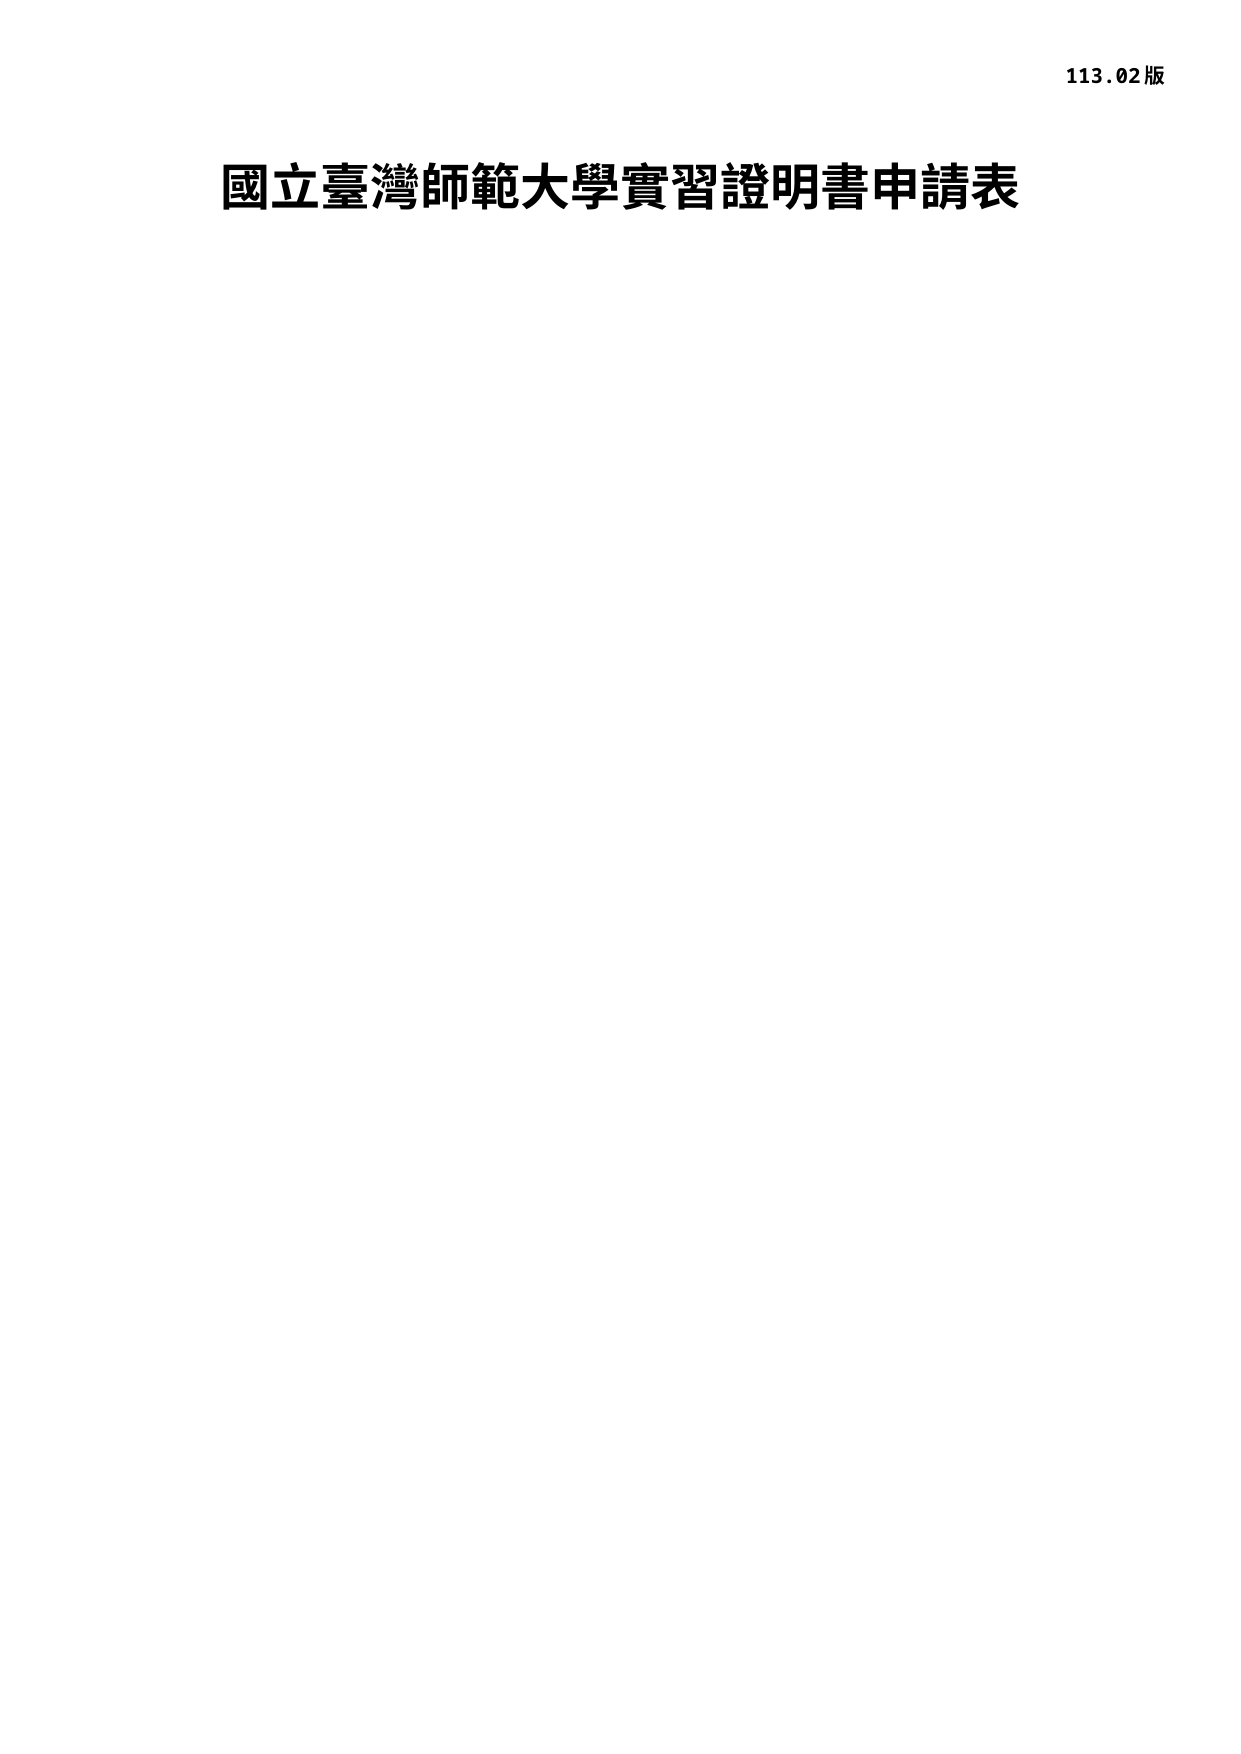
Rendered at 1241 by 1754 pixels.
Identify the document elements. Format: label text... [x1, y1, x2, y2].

text 國立臺灣師範大學實習證明書申請表 [75, 111, 1165, 236]
